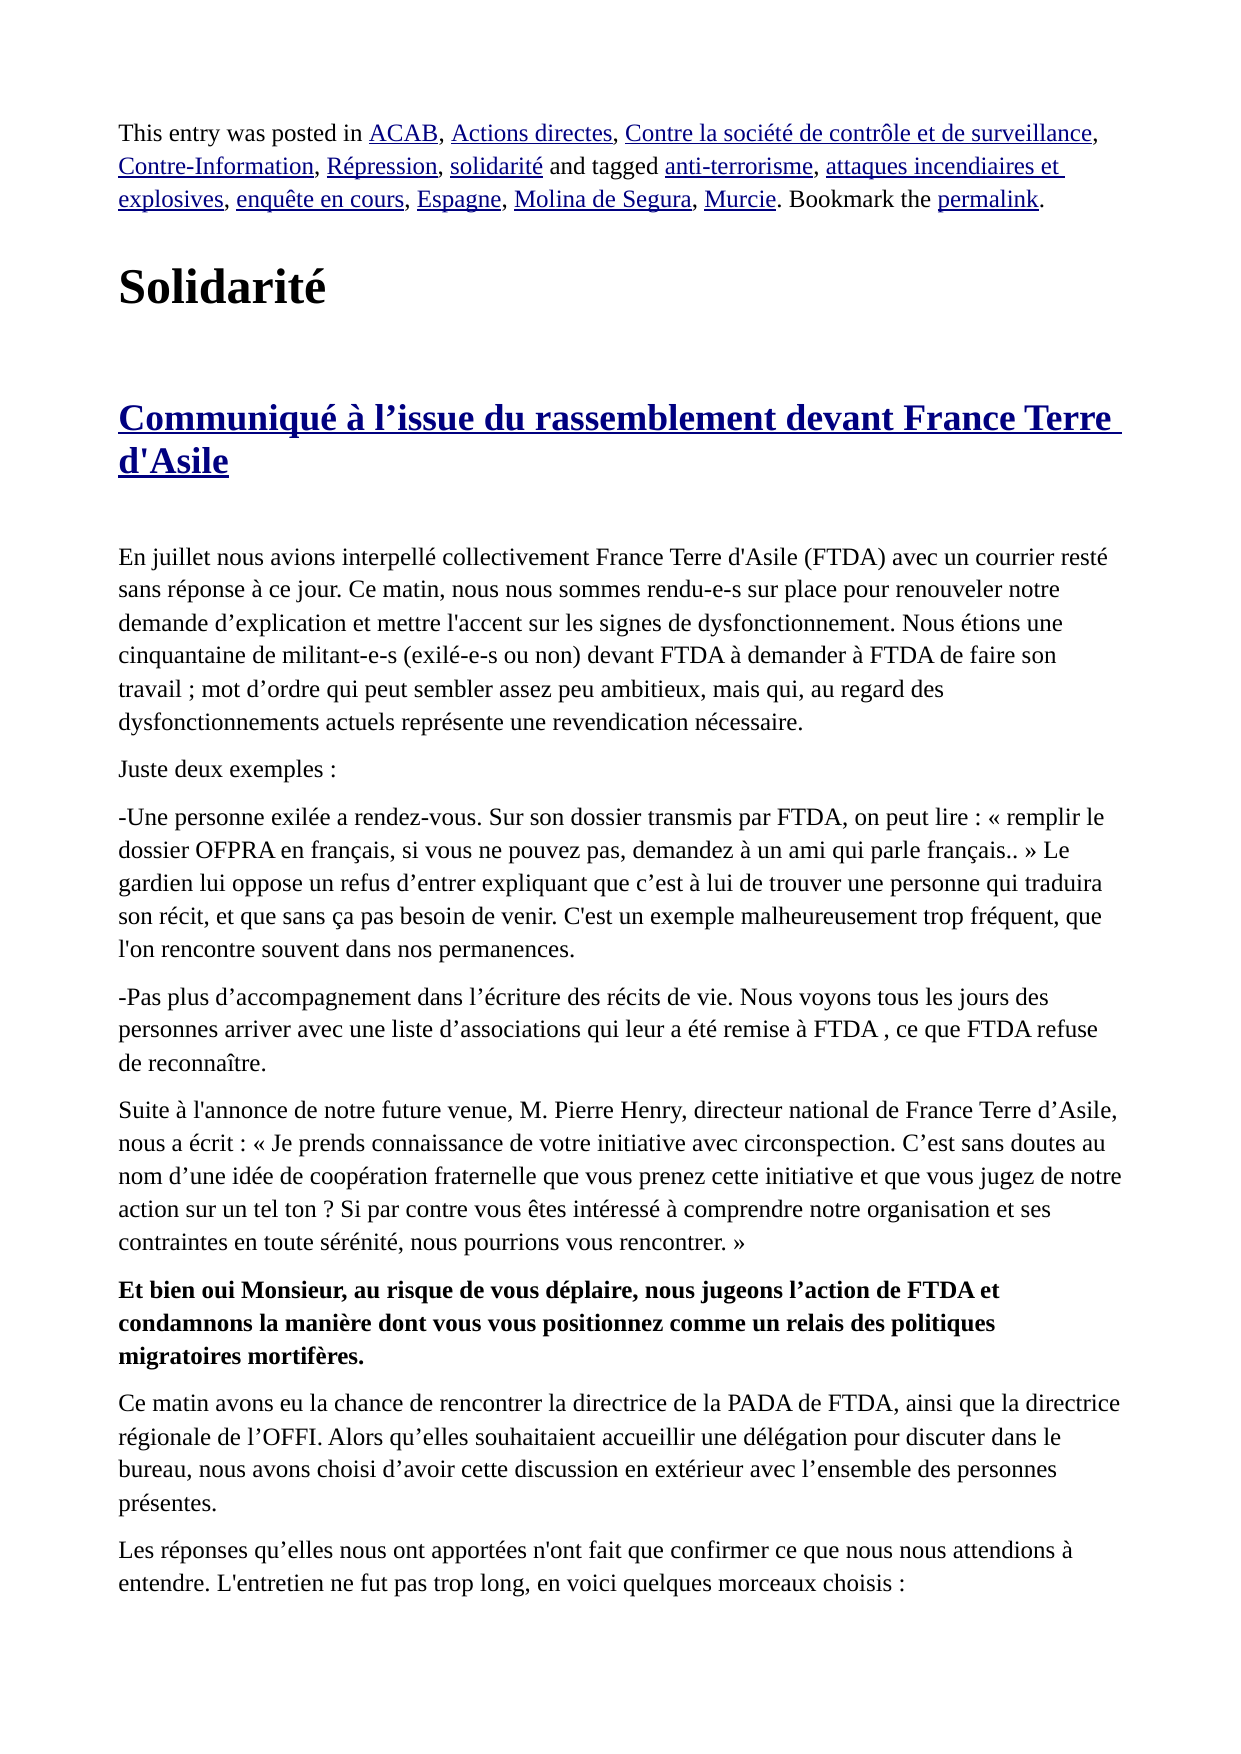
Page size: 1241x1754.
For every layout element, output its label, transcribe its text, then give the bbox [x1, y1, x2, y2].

subtitle Communiqué à l’issue du rassemblement devant France Terre [118, 395, 1122, 432]
text -Une personne exilée a rendez-vous. Sur son dossier transmis par FTDA, on peut lire : « remplir le dossier OFPRA en français, si vous ne pouvez pas, demandez à un ami qui parle français.. » Le gardien lui oppose un refus d’entrer expliquant que c’est à lui de trouver une personne qui traduira son récit, et que sans ça pas besoin de venir. C'est un exemple malheureusement trop fréquent, que l'on rencontre souvent dans nos permanences. [118, 802, 1122, 963]
text Ce matin avons eu la chance de rencontrer la directrice de la PADA de FTDA, ainsi que la directrice régionale de l’OFFI. Alors qu’elles souhaitaient accueillir une délégation pour discuter dans le bureau, nous avons choisi d’avoir cette discussion en extérieur avec l’ensemble des personnes présentes. [118, 1388, 1122, 1516]
text Les réponses qu’elles nous ont apportées n'ont fait que confirmer ce que nous nous attendions à entendre. L'entretien ne fut pas trop long, en voici quelques morceaux choisis : [118, 1535, 1122, 1597]
text Suite à l'annonce de notre future venue, M. Pierre Henry, directeur national de France Terre d’Asile, nous a écrit : « Je prends connaissance de votre initiative avec circonspection. C’est sans doutes au nom d’une idée de coopération fraternelle que vous prenez cette initiative et que vous jugez de notre action sur un tel ton ? Si par contre vous êtes intéressé à comprendre notre organisation et ses contraintes en toute sérénité, nous pourrions vous rencontrer. » [118, 1095, 1122, 1256]
text En juillet nous avions interpellé collectivement France Terre d'Asile (FTDA) avec un courrier resté sans réponse à ce jour. Ce matin, nous nous sommes rendu-e-s sur place pour renouveler notre demande d’explication et mettre l'accent sur les signes de dysfonctionnement. Nous étions une cinquantaine de militant-e-s (exilé-e-s ou non) devant FTDA à demander à FTDA de faire son travail ; mot d’ordre qui peut sembler assez peu ambitieux, mais qui, au regard des dysfonctionnements actuels représente une revendication nécessaire. [118, 542, 1122, 735]
text This entry was posted in ACAB, Actions directes, Contre la société de contrôle et de surveillance, Contre-Information, Répression, solidarité and tagged anti-terrorisme, attaques incendiaires et explosives, enquête en cours, Espagne, Molina de Segura, Murcie. Bookmark the permalink. [118, 118, 1122, 213]
subtitle d'Asile [118, 434, 1122, 481]
text Juste deux exemples : [118, 754, 1122, 783]
subtitle Solidarité [118, 257, 1122, 314]
text -Pas plus d’accompagnement dans l’écriture des récits de vie. Nous voyons tous les jours des personnes arriver avec une liste d’associations qui leur a été remise à FTDA , ce que FTDA refuse de reconnaître. [118, 982, 1122, 1076]
text Et bien oui Monsieur, au risque de vous déplaire, nous jugeons l’action de FTDA et condamnons la manière dont vous vous positionnez comme un relais des politiques migratoires mortifères. [118, 1275, 1122, 1370]
